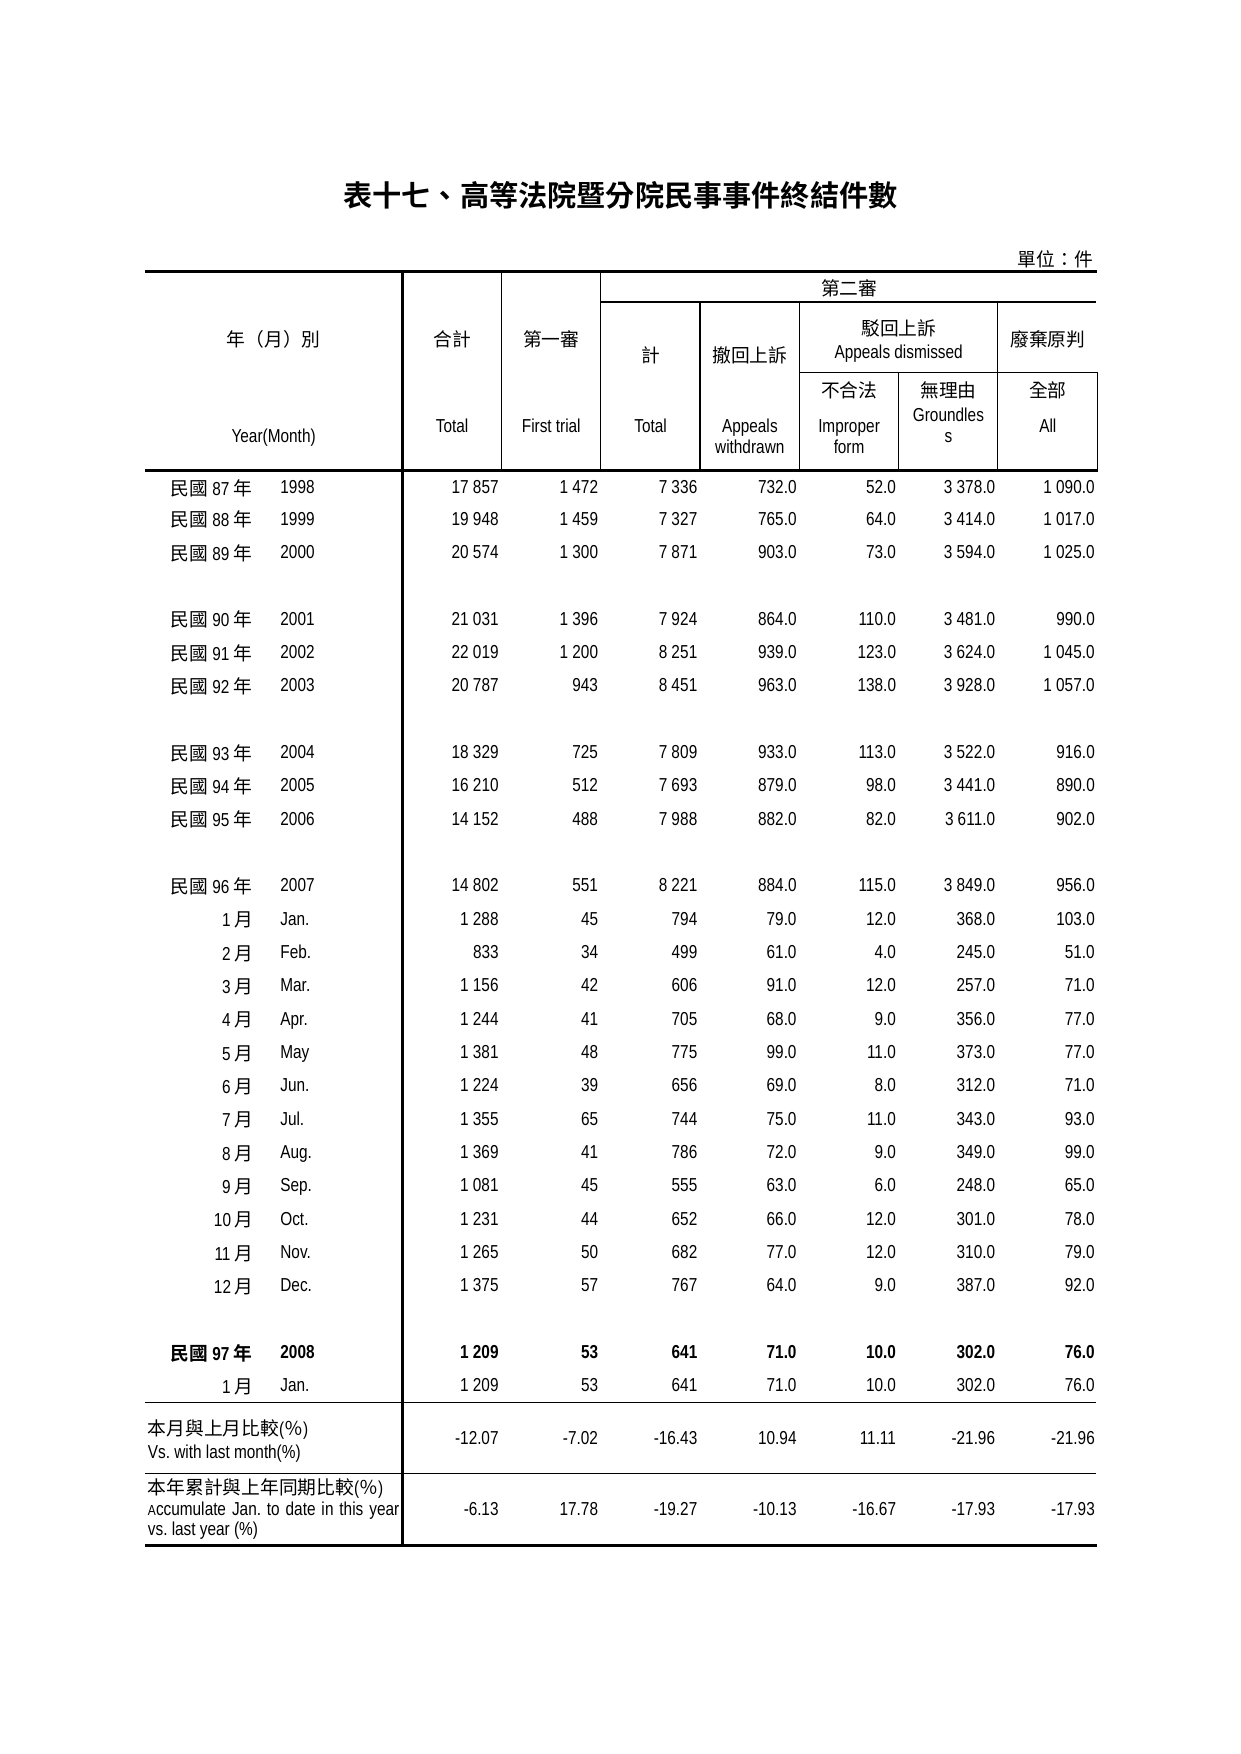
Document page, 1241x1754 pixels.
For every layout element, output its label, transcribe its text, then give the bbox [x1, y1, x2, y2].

table_cell 計 [601, 303, 699, 403]
table_cell 91.0 [700, 969, 799, 1002]
table_cell 6.0 [799, 1169, 898, 1202]
table_cell 9月 [145, 1169, 277, 1202]
table_cell 902.0 [998, 802, 1097, 835]
table_cell All [998, 404, 1097, 468]
text 單位：件 [148, 251, 1092, 270]
table_cell 356.0 [899, 1002, 998, 1035]
table_cell 732.0 [700, 472, 799, 502]
table_cell [145, 835, 277, 868]
table_cell 14 152 [404, 802, 501, 835]
table_cell 51.0 [998, 935, 1097, 968]
table_cell -12.07 [404, 1403, 501, 1473]
table_cell [277, 702, 401, 735]
table_cell May [277, 1035, 401, 1068]
table_cell 3 849.0 [899, 869, 998, 902]
table_cell 民國 95年 [145, 802, 277, 835]
table_cell 民國 96年 [145, 869, 277, 902]
table_cell 99.0 [998, 1135, 1097, 1168]
table_cell Mar. [277, 969, 401, 1002]
table_cell 1 355 [404, 1102, 501, 1135]
table_cell 884.0 [700, 869, 799, 902]
table_cell 71.0 [700, 1369, 799, 1402]
table_cell 3 624.0 [899, 635, 998, 668]
table_cell 本月與上月比較(％) Vs. with last month(%) [145, 1403, 401, 1473]
table_cell 22 019 [404, 635, 501, 668]
table_cell 302.0 [899, 1369, 998, 1402]
table_cell 1 288 [404, 902, 501, 935]
table_cell [799, 835, 898, 868]
table_cell 撤回上訴 [701, 303, 799, 403]
table_cell 12.0 [799, 902, 898, 935]
table_cell 7 924 [601, 602, 700, 635]
table_cell Total [404, 404, 501, 468]
table_header 年（月）別 [145, 273, 401, 403]
table_cell 606 [601, 969, 700, 1002]
table_cell 民國 97年 [145, 1335, 277, 1368]
table_cell 2008 [277, 1335, 401, 1368]
table_cell 551 [501, 869, 601, 902]
table_cell 879.0 [700, 769, 799, 802]
table_cell 53 [501, 1369, 601, 1402]
table_cell [899, 1302, 998, 1335]
table_cell 833 [404, 935, 501, 968]
table_cell 8 221 [601, 869, 700, 902]
table_cell 34 [501, 935, 601, 968]
table_cell 7 336 [601, 472, 700, 502]
table_cell 9.0 [799, 1002, 898, 1035]
table_cell Aug. [277, 1135, 401, 1168]
table_cell 1 369 [404, 1135, 501, 1168]
table_cell 2002 [277, 635, 401, 668]
table_cell 61.0 [700, 935, 799, 968]
table_cell 1 396 [501, 602, 601, 635]
table_cell [145, 569, 277, 602]
table_cell 939.0 [700, 635, 799, 668]
table_cell 916.0 [998, 735, 1097, 768]
table_cell 11.0 [799, 1102, 898, 1135]
table_cell 103.0 [998, 902, 1097, 935]
table_cell -10.13 [700, 1474, 799, 1543]
table_cell 71.0 [998, 969, 1097, 1002]
table_cell 9.0 [799, 1135, 898, 1168]
table_cell 53 [501, 1335, 601, 1368]
table_cell 956.0 [998, 869, 1097, 902]
table_cell 512 [501, 769, 601, 802]
table_cell 786 [601, 1135, 700, 1168]
table_cell [998, 1302, 1097, 1335]
table_cell Jun. [277, 1069, 401, 1102]
table_cell 387.0 [899, 1269, 998, 1302]
table_cell 1 017.0 [998, 502, 1097, 535]
table_cell 794 [601, 902, 700, 935]
table_cell 1 156 [404, 969, 501, 1002]
table_cell 555 [601, 1169, 700, 1202]
table_cell 民國 91年 [145, 635, 277, 668]
table_cell [998, 569, 1097, 602]
table_cell [145, 1302, 277, 1335]
table_cell Year(Month) [145, 404, 401, 468]
table_cell 77.0 [998, 1035, 1097, 1068]
table_cell [601, 835, 700, 868]
table_cell [601, 569, 700, 602]
table_cell 19 948 [404, 502, 501, 535]
table_cell 3 414.0 [899, 502, 998, 535]
table_cell 1 375 [404, 1269, 501, 1302]
table_cell 41 [501, 1135, 601, 1168]
table_cell 10.0 [799, 1335, 898, 1368]
table_cell 民國 93年 [145, 735, 277, 768]
table_cell Jan. [277, 1369, 401, 1402]
table_cell 864.0 [700, 602, 799, 635]
table_cell 3月 [145, 969, 277, 1002]
table_cell 257.0 [899, 969, 998, 1002]
table_cell 77.0 [700, 1235, 799, 1268]
table_cell 全部 [998, 373, 1097, 403]
table_cell 21 031 [404, 602, 501, 635]
table_cell 7 988 [601, 802, 700, 835]
table_cell 45 [501, 1169, 601, 1202]
table_cell 1 081 [404, 1169, 501, 1202]
table_cell Apr. [277, 1002, 401, 1035]
table_cell 52.0 [799, 472, 898, 502]
table_cell 890.0 [998, 769, 1097, 802]
table_cell -17.93 [998, 1473, 1097, 1543]
table_cell [404, 702, 501, 735]
text 表十七、高等法院暨分院民事事件終結件數 [148, 183, 1092, 212]
table_cell [700, 569, 799, 602]
table_cell 1 459 [501, 502, 601, 535]
table_cell 民國 87年 [145, 472, 277, 502]
table_cell 65 [501, 1102, 601, 1135]
table_cell [799, 1302, 898, 1335]
table_cell 44 [501, 1202, 601, 1235]
table_cell 7月 [145, 1102, 277, 1135]
table_cell 39 [501, 1069, 601, 1102]
table_cell [501, 702, 601, 735]
table_cell [601, 702, 700, 735]
table_cell 11.0 [799, 1035, 898, 1068]
table_cell 368.0 [899, 902, 998, 935]
table_cell 744 [601, 1102, 700, 1135]
table_cell [899, 835, 998, 868]
table_cell [277, 1302, 401, 1335]
table_cell 4月 [145, 1002, 277, 1035]
table_cell [404, 835, 501, 868]
table_cell 駁回上訴 Appeals dismissed [800, 303, 997, 372]
table_cell 7 693 [601, 769, 700, 802]
table_cell 1 045.0 [998, 635, 1097, 668]
table_cell 民國 92年 [145, 669, 277, 702]
table_cell 48 [501, 1035, 601, 1068]
table_cell 76.0 [998, 1369, 1097, 1402]
table_cell 73.0 [799, 535, 898, 568]
table_cell 79.0 [700, 902, 799, 935]
table_cell [501, 1302, 601, 1335]
table_cell 1 265 [404, 1235, 501, 1268]
table_cell 57 [501, 1269, 601, 1302]
table_cell 641 [601, 1369, 700, 1402]
table_cell [277, 569, 401, 602]
table_cell 1 025.0 [998, 535, 1097, 568]
table_cell 138.0 [799, 669, 898, 702]
table_cell 69.0 [700, 1069, 799, 1102]
table_cell 488 [501, 802, 601, 835]
table_cell 41 [501, 1002, 601, 1035]
table_cell 963.0 [700, 669, 799, 702]
table_cell 1 224 [404, 1069, 501, 1102]
table_cell Oct. [277, 1202, 401, 1235]
table_cell [998, 835, 1097, 868]
table_cell 302.0 [899, 1335, 998, 1368]
table_cell 6月 [145, 1069, 277, 1102]
table_cell 123.0 [799, 635, 898, 668]
table_cell Jan. [277, 902, 401, 935]
table_cell 1999 [277, 502, 401, 535]
table_cell [501, 835, 601, 868]
table_cell 301.0 [899, 1202, 998, 1235]
table_cell 7 327 [601, 502, 700, 535]
table_cell [700, 1302, 799, 1335]
table_cell [899, 569, 998, 602]
table_cell 115.0 [799, 869, 898, 902]
table_cell [799, 569, 898, 602]
table_cell 1 057.0 [998, 669, 1097, 702]
table_cell 349.0 [899, 1135, 998, 1168]
table_cell 245.0 [899, 935, 998, 968]
table_cell 75.0 [700, 1102, 799, 1135]
table_cell 99.0 [700, 1035, 799, 1068]
table_cell 65.0 [998, 1169, 1097, 1202]
table_cell 882.0 [700, 802, 799, 835]
table_cell 7 871 [601, 535, 700, 568]
table_cell 79.0 [998, 1235, 1097, 1268]
table_cell 8.0 [799, 1069, 898, 1102]
table_cell Feb. [277, 935, 401, 968]
table_cell 3 928.0 [899, 669, 998, 702]
table_cell 1 472 [501, 472, 601, 502]
table_cell 12.0 [799, 1235, 898, 1268]
table_cell -19.27 [601, 1474, 700, 1543]
table_cell 1 200 [501, 635, 601, 668]
table_header 合計 [404, 273, 501, 403]
table_cell 7 809 [601, 735, 700, 768]
table_cell 82.0 [799, 802, 898, 835]
table_cell [700, 835, 799, 868]
table_cell 765.0 [700, 502, 799, 535]
table_cell -17.93 [899, 1474, 998, 1543]
table_cell 656 [601, 1069, 700, 1102]
table_cell 10月 [145, 1202, 277, 1235]
table_cell [145, 702, 277, 735]
table_cell 無理由 [899, 373, 997, 403]
table_cell 248.0 [899, 1169, 998, 1202]
table_cell 20 574 [404, 535, 501, 568]
table_cell 3 611.0 [899, 802, 998, 835]
table_cell 64.0 [700, 1269, 799, 1302]
table_cell 10.0 [799, 1369, 898, 1402]
table_cell 3 481.0 [899, 602, 998, 635]
table_cell 1月 [145, 1369, 277, 1402]
table_cell 990.0 [998, 602, 1097, 635]
table_cell 943 [501, 669, 601, 702]
table_cell 12.0 [799, 969, 898, 1002]
table_cell 767 [601, 1269, 700, 1302]
table_cell 2001 [277, 602, 401, 635]
table_cell 499 [601, 935, 700, 968]
table_cell 3 594.0 [899, 535, 998, 568]
table_cell 9.0 [799, 1269, 898, 1302]
table_cell [501, 569, 601, 602]
table_cell 2007 [277, 869, 401, 902]
table_cell 50 [501, 1235, 601, 1268]
table_cell Total [601, 404, 699, 468]
table_cell 373.0 [899, 1035, 998, 1068]
table_cell [277, 835, 401, 868]
table_cell 310.0 [899, 1235, 998, 1268]
table_cell [998, 702, 1097, 735]
table_cell 8 451 [601, 669, 700, 702]
table_cell 1 381 [404, 1035, 501, 1068]
table_cell 11.11 [799, 1403, 898, 1473]
table_cell -21.96 [998, 1402, 1097, 1473]
table_cell 3 378.0 [899, 472, 998, 502]
table_cell -21.96 [899, 1403, 998, 1473]
table_cell Groundless [899, 404, 997, 468]
table_cell First trial [502, 404, 600, 468]
table_cell 113.0 [799, 735, 898, 768]
table_cell -16.43 [601, 1403, 700, 1473]
table_cell 4.0 [799, 935, 898, 968]
table_cell [700, 702, 799, 735]
table_cell 71.0 [998, 1069, 1097, 1102]
table_cell 1月 [145, 902, 277, 935]
table_cell [404, 1302, 501, 1335]
table_cell -6.13 [404, 1474, 501, 1543]
table_cell 10.94 [700, 1403, 799, 1473]
table_cell 8 251 [601, 635, 700, 668]
table_cell 20 787 [404, 669, 501, 702]
table_cell 903.0 [700, 535, 799, 568]
table_cell 8月 [145, 1135, 277, 1168]
table_cell 民國 88年 [145, 502, 277, 535]
table_cell 343.0 [899, 1102, 998, 1135]
table_cell 775 [601, 1035, 700, 1068]
table_cell 1 209 [404, 1335, 501, 1368]
table_cell 933.0 [700, 735, 799, 768]
table_cell 68.0 [700, 1002, 799, 1035]
table_cell 652 [601, 1202, 700, 1235]
table_cell 42 [501, 969, 601, 1002]
table_cell 92.0 [998, 1269, 1097, 1302]
table_cell 17.78 [501, 1474, 601, 1543]
table_cell 12月 [145, 1269, 277, 1302]
table_cell 2000 [277, 535, 401, 568]
table_cell 不合法 [800, 373, 898, 403]
table_cell -7.02 [501, 1403, 601, 1473]
table_cell Appeals withdrawn [701, 404, 799, 468]
table_cell 2005 [277, 769, 401, 802]
table_cell 2006 [277, 802, 401, 835]
table_cell 71.0 [700, 1335, 799, 1368]
table_cell [799, 702, 898, 735]
table_cell 76.0 [998, 1335, 1097, 1368]
table_cell 66.0 [700, 1202, 799, 1235]
table_cell [601, 1302, 700, 1335]
table_cell Nov. [277, 1235, 401, 1268]
table_cell 2月 [145, 935, 277, 968]
table_cell 18 329 [404, 735, 501, 768]
table_cell 93.0 [998, 1102, 1097, 1135]
table_cell 312.0 [899, 1069, 998, 1102]
table_cell 本年累計與上年同期比較(％) Accumulate Jan. to date in this year vs. last year (%) [145, 1474, 401, 1543]
table_cell Jul. [277, 1102, 401, 1135]
table_cell 14 802 [404, 869, 501, 902]
table_cell 705 [601, 1002, 700, 1035]
table_header 第一審 [502, 273, 600, 403]
table_cell 63.0 [700, 1169, 799, 1202]
table_cell 98.0 [799, 769, 898, 802]
table_cell 2003 [277, 669, 401, 702]
table_cell 16 210 [404, 769, 501, 802]
table_cell 1998 [277, 472, 401, 502]
table_cell 12.0 [799, 1202, 898, 1235]
table_cell 廢棄原判 [998, 301, 1097, 372]
table_cell 2004 [277, 735, 401, 768]
table_cell Improper form [800, 404, 898, 468]
table_cell 64.0 [799, 502, 898, 535]
table_cell 78.0 [998, 1202, 1097, 1235]
table_cell 民國 90年 [145, 602, 277, 635]
table_cell [404, 569, 501, 602]
table_header 第二審 [601, 273, 1097, 301]
table_cell Sep. [277, 1169, 401, 1202]
table_cell 1 244 [404, 1002, 501, 1035]
table_cell 民國 89年 [145, 535, 277, 568]
table_cell 3 522.0 [899, 735, 998, 768]
table_cell -16.67 [799, 1474, 898, 1543]
table_cell 1 090.0 [998, 472, 1097, 502]
table_cell [899, 702, 998, 735]
table_cell 725 [501, 735, 601, 768]
table_cell 民國 94年 [145, 769, 277, 802]
table_cell 641 [601, 1335, 700, 1368]
table_cell 11月 [145, 1235, 277, 1268]
table_cell 110.0 [799, 602, 898, 635]
table_cell 1 300 [501, 535, 601, 568]
table_cell 45 [501, 902, 601, 935]
table_cell 5月 [145, 1035, 277, 1068]
table_cell 17 857 [404, 472, 501, 502]
table_cell 72.0 [700, 1135, 799, 1168]
table_cell 1 231 [404, 1202, 501, 1235]
table_cell 77.0 [998, 1002, 1097, 1035]
table_cell 3 441.0 [899, 769, 998, 802]
table_cell 682 [601, 1235, 700, 1268]
table_cell Dec. [277, 1269, 401, 1302]
table_cell 1 209 [404, 1369, 501, 1402]
